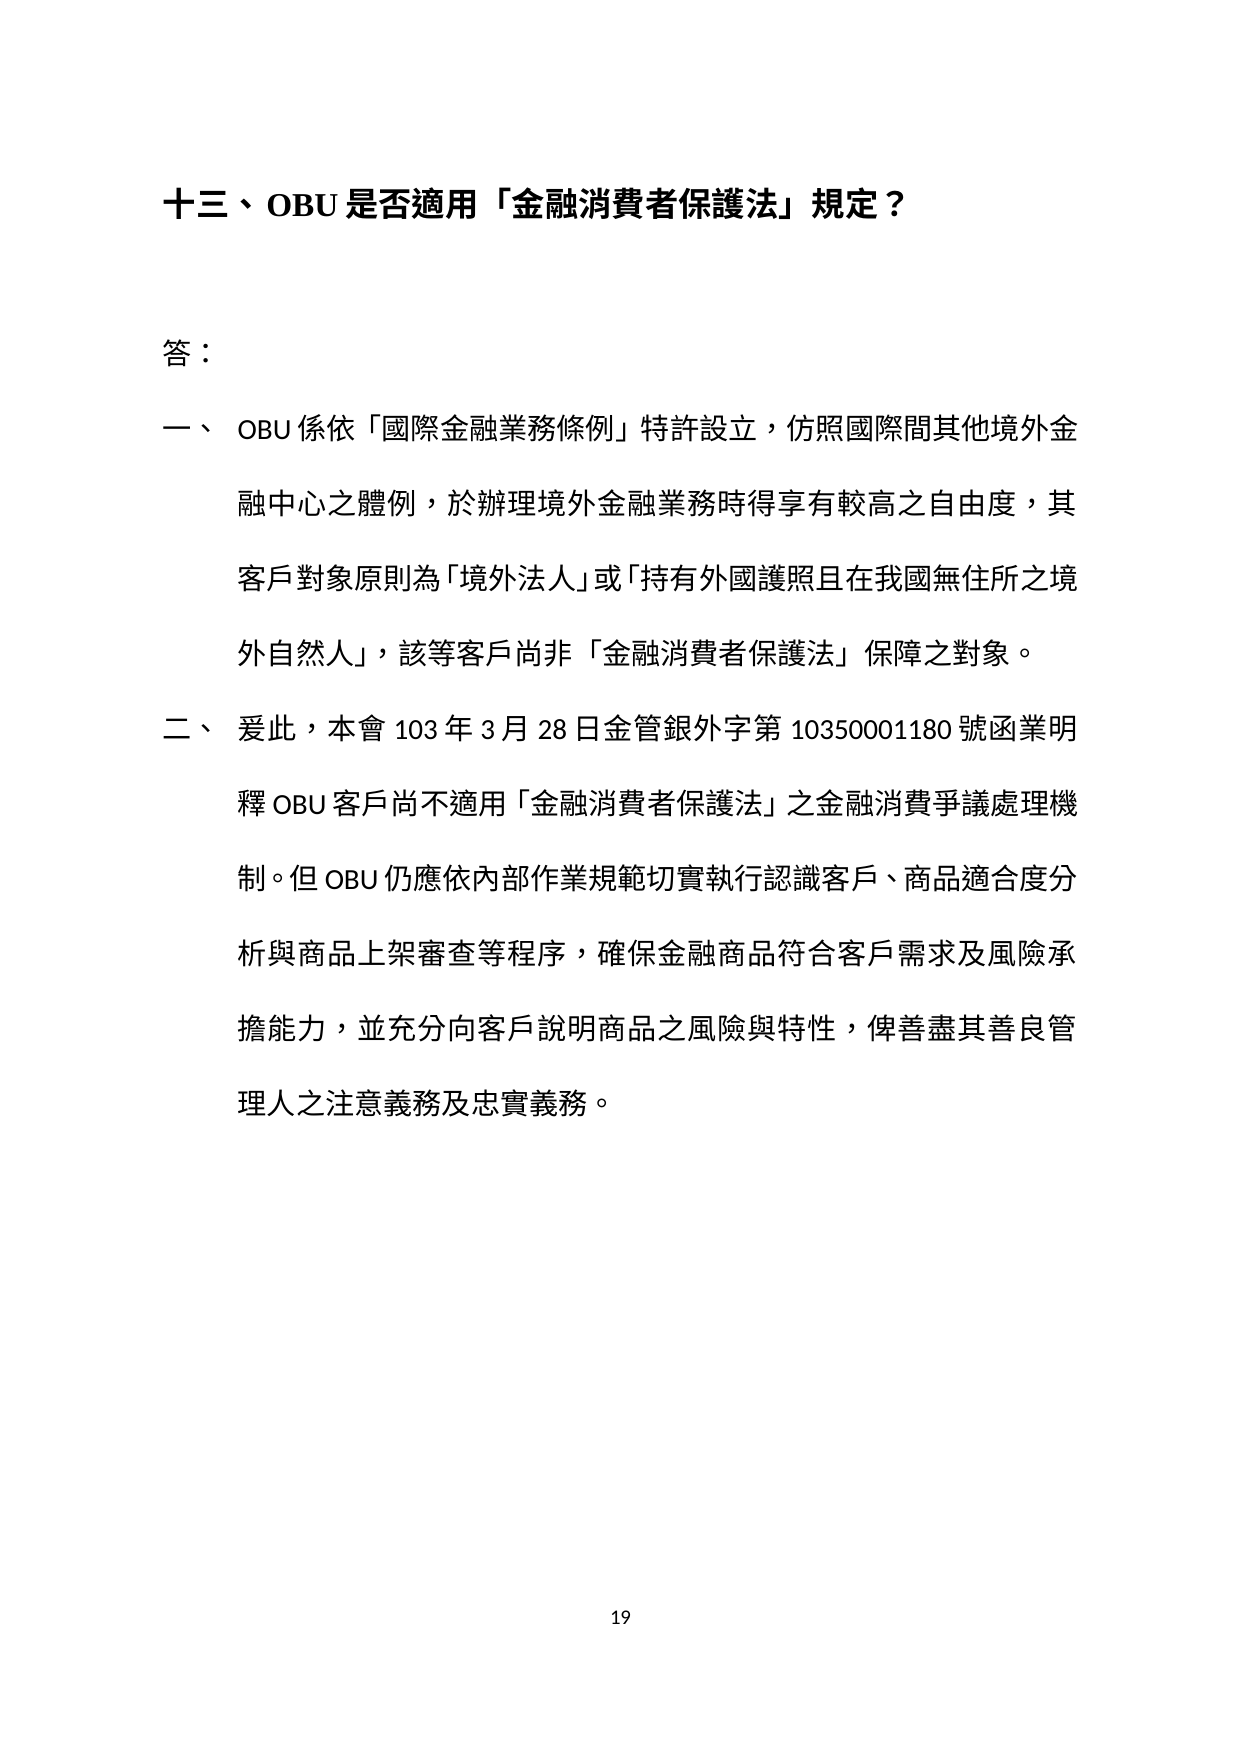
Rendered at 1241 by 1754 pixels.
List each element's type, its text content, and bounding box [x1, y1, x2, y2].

text 答： [162, 314, 1078, 389]
subtitle OBU是否適用「金融消費者保護法」規定？ [162, 164, 1078, 239]
list 爰此，本會103年3月28日金管銀外字第10350001180號函業明釋OBU客戶尚不適用「金融消費者保護法」之金融消費爭議處理機制。但OBU仍應依內部作業規範切實執行認識客戶、商品適合度分析與商品上架審查等程序，確保金融商品符合客戶需求及風險承擔能力，並充分向客戶說明商品之風險與特性，俾善盡其善良管理人之注意義務及忠實義務。 [162, 689, 1078, 1139]
list OBU係依「國際金融業務條例」特許設立，仿照國際間其他境外金融中心之體例，於辦理境外金融業務時得享有較高之自由度，其客戶對象原則為「境外法人」或「持有外國護照且在我國無住所之境外自然人」，該等客戶尚非「金融消費者保護法」保障之對象。 [162, 389, 1078, 689]
